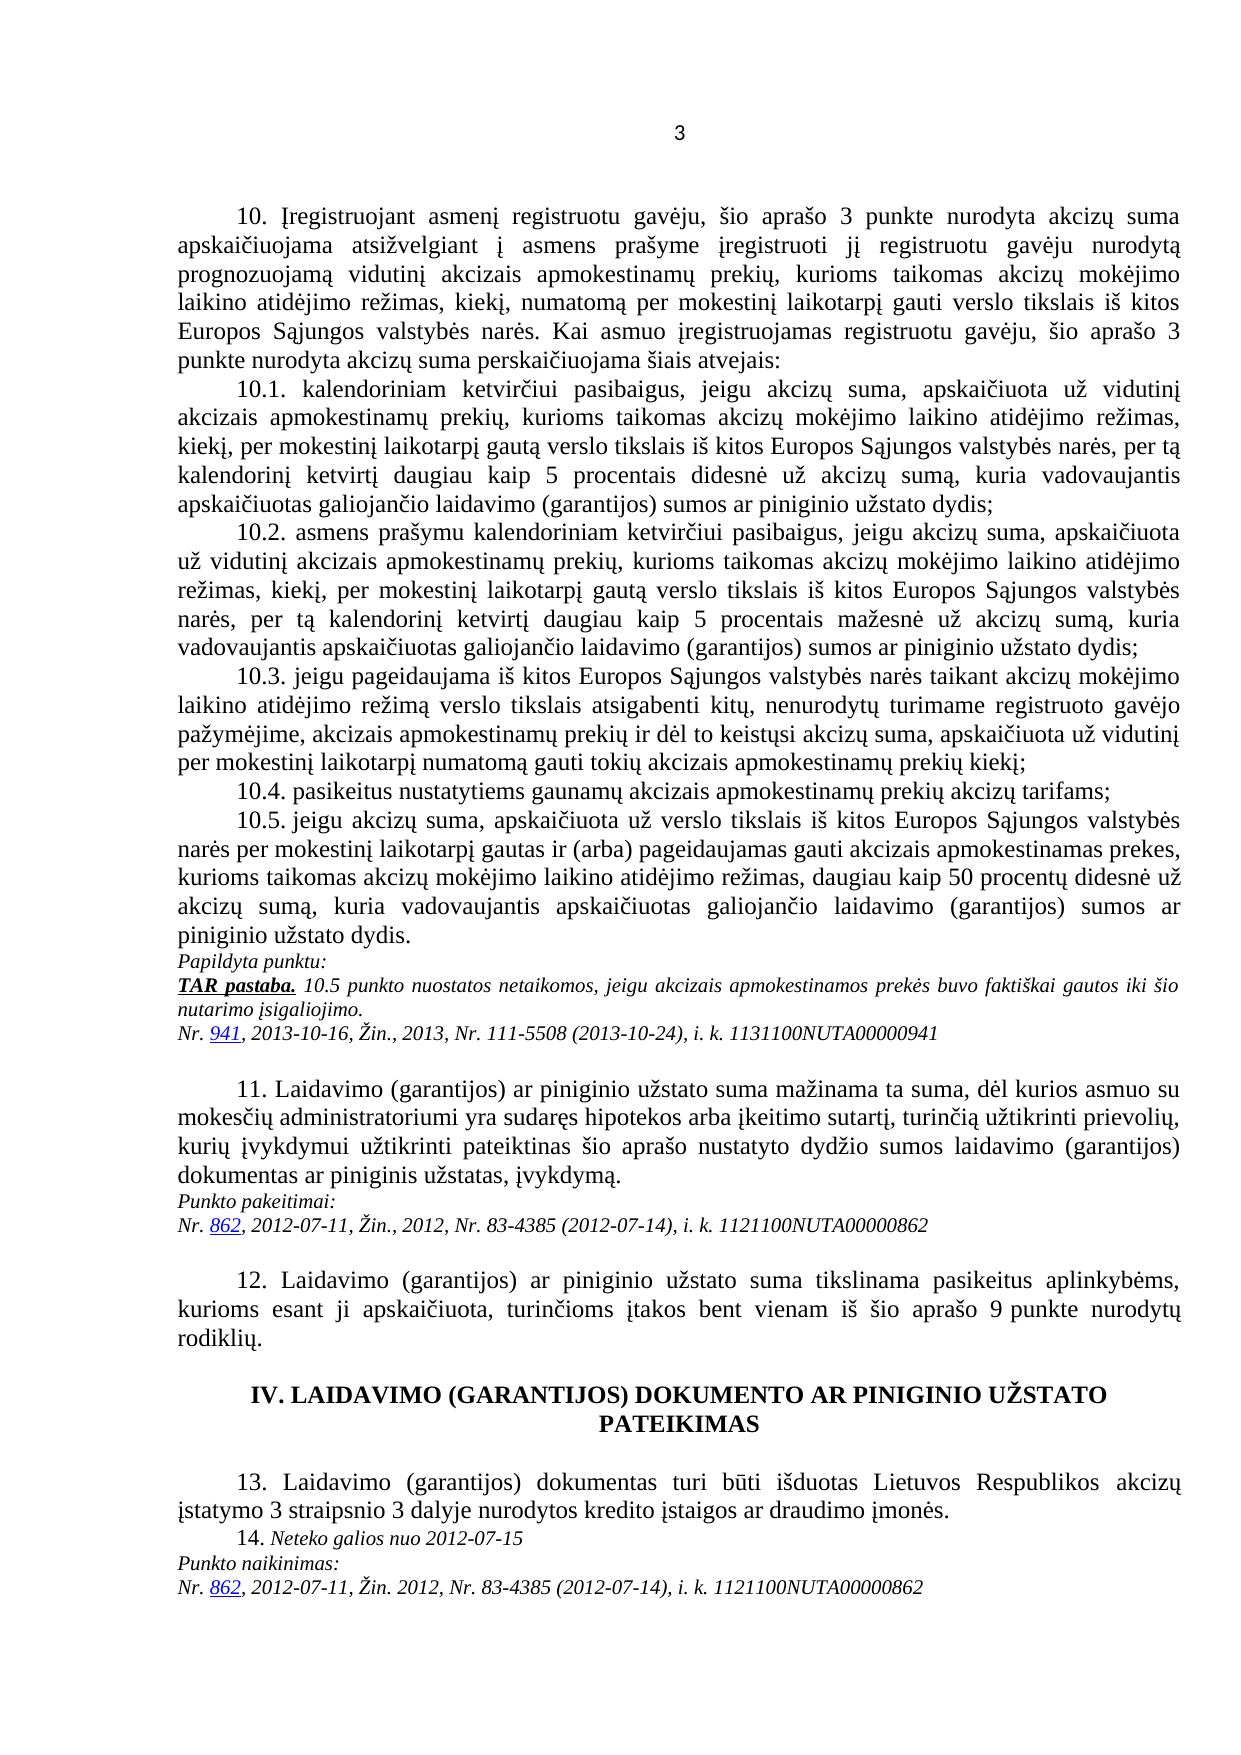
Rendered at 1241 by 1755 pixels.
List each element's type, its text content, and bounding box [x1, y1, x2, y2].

text Punkto naikinimas: [177, 1551, 1181, 1575]
text 13. Laidavimo (garantijos) dokumentas turi būti išduotas Lietuvos Respublikos akcizų įstatymo 3 straipsnio 3 dalyje nurodytos kredito įstaigos ar draudimo įmonės. [177, 1467, 1181, 1524]
text 10.4. pasikeitus nustatytiems gaunamų akcizais apmokestinamų prekių akcizų tarifams; [177, 776, 1181, 805]
text 12. Laidavimo (garantijos) ar piniginio užstato suma tikslinama pasikeitus aplinkybėms, kurioms esant ji apskaičiuota, turinčioms įtakos bent vienam iš šio aprašo 9 punkte nurodytų rodiklių. [177, 1266, 1181, 1352]
text TAR pastaba. 10.5 punkto nuostatos netaikomos, jeigu akcizais apmokestinamos prekės buvo faktiškai gautos iki šio nutarimo įsigaliojimo. [177, 973, 1181, 1021]
text Nr. 941, 2013-10-16, Žin., 2013, Nr. 111-5508 (2013-10-24), i. k. 1131100NUTA00000941 [177, 1021, 1181, 1045]
text Nr. 862, 2012-07-11, Žin. 2012, Nr. 83-4385 (2012-07-14), i. k. 1121100NUTA00000862 [177, 1575, 1181, 1599]
text 10.5. jeigu akcizų suma, apskaičiuota už verslo tikslais iš kitos Europos Sąjungos valstybės narės per mokestinį laikotarpį gautas ir (arba) pageidaujamas gauti akcizais apmokestinamas prekes, kurioms taikomas akcizų mokėjimo laikino atidėjimo režimas, daugiau kaip 50 procentų didesnė už akcizų sumą, kuria vadovaujantis apskaičiuotas galiojančio laidavimo (garantijos) sumos ar piniginio užstato dydis. [177, 805, 1181, 949]
text 14. Neteko galios nuo 2012-07-15 [177, 1524, 1181, 1551]
text 11. Laidavimo (garantijos) ar piniginio užstato suma mažinama ta suma, dėl kurios asmuo su mokesčių administratoriumi yra sudaręs hipotekos arba įkeitimo sutartį, turinčią užtikrinti prievolių, kurių įvykdymui užtikrinti pateiktinas šio aprašo nustatyto dydžio sumos laidavimo (garantijos) dokumentas ar piniginis užstatas, įvykdymą. [177, 1074, 1181, 1189]
text 10. Įregistruojant asmenį registruotu gavėju, šio aprašo 3 punkte nurodyta akcizų suma apskaičiuojama atsižvelgiant į asmens prašyme įregistruoti jį registruotu gavėju nurodytą prognozuojamą vidutinį akcizais apmokestinamų prekių, kurioms taikomas akcizų mokėjimo laikino atidėjimo režimas, kiekį, numatomą per mokestinį laikotarpį gauti verslo tikslais iš kitos Europos Sąjungos valstybės narės. Kai asmuo įregistruojamas registruotu gavėju, šio aprašo 3 punkte nurodyta akcizų suma perskaičiuojama šiais atvejais: [177, 201, 1181, 374]
text Punkto pakeitimai: [177, 1189, 1181, 1213]
text 10.3. jeigu pageidaujama iš kitos Europos Sąjungos valstybės narės taikant akcizų mokėjimo laikino atidėjimo režimą verslo tikslais atsigabenti kitų, nenurodytų turimame registruoto gavėjo pažymėjime, akcizais apmokestinamų prekių ir dėl to keistųsi akcizų suma, apskaičiuota už vidutinį per mokestinį laikotarpį numatomą gauti tokių akcizais apmokestinamų prekių kiekį; [177, 661, 1181, 776]
text IV. LAIDAVIMO (GARANTIJOS) DOKUMENTO AR PINIGINIO UŽSTATO PATEIKIMAS [177, 1381, 1181, 1438]
text Papildyta punktu: [177, 949, 1181, 973]
text 10.2. asmens prašymu kalendoriniam ketvirčiui pasibaigus, jeigu akcizų suma, apskaičiuota už vidutinį akcizais apmokestinamų prekių, kurioms taikomas akcizų mokėjimo laikino atidėjimo režimas, kiekį, per mokestinį laikotarpį gautą verslo tikslais iš kitos Europos Sąjungos valstybės narės, per tą kalendorinį ketvirtį daugiau kaip 5 procentais mažesnė už akcizų sumą, kuria vadovaujantis apskaičiuotas galiojančio laidavimo (garantijos) sumos ar piniginio užstato dydis; [177, 517, 1181, 661]
text Nr. 862, 2012-07-11, Žin., 2012, Nr. 83-4385 (2012-07-14), i. k. 1121100NUTA00000862 [177, 1213, 1181, 1237]
text 10.1. kalendoriniam ketvirčiui pasibaigus, jeigu akcizų suma, apskaičiuota už vidutinį akcizais apmokestinamų prekių, kurioms taikomas akcizų mokėjimo laikino atidėjimo režimas, kiekį, per mokestinį laikotarpį gautą verslo tikslais iš kitos Europos Sąjungos valstybės narės, per tą kalendorinį ketvirtį daugiau kaip 5 procentais didesnė už akcizų sumą, kuria vadovaujantis apskaičiuotas galiojančio laidavimo (garantijos) sumos ar piniginio užstato dydis; [177, 374, 1181, 517]
